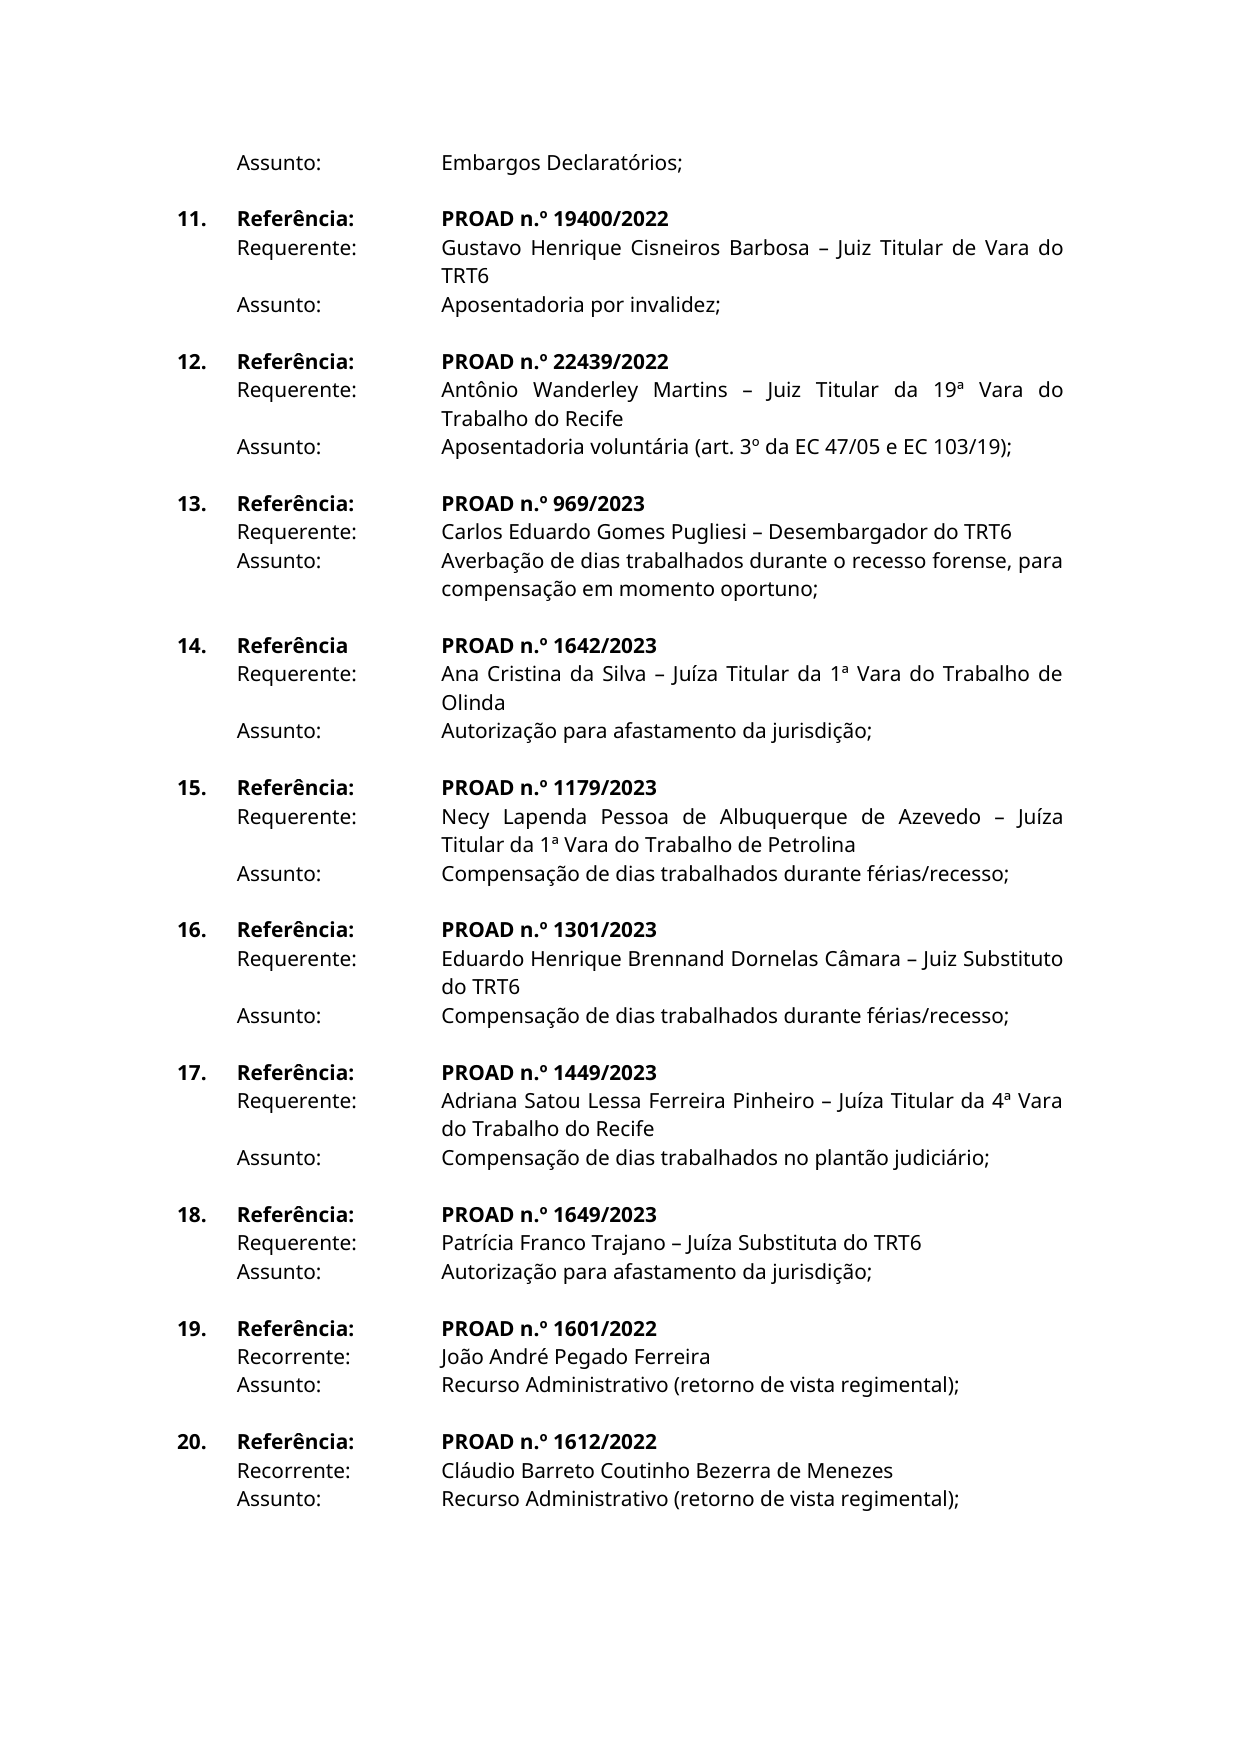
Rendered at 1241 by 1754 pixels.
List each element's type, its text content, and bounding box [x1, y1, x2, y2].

table_cell Assunto: [225, 1001, 430, 1058]
table_cell Compensação de dias trabalhados durante férias/recesso; [430, 859, 1075, 916]
table_cell PROAD n.º 22439/2022 [430, 347, 1075, 375]
table_cell Referência [225, 631, 430, 659]
table_cell Compensação de dias trabalhados no plantão judiciário; [430, 1143, 1075, 1200]
table_cell 20. [166, 1428, 225, 1513]
table_cell Referência: [225, 1058, 430, 1086]
table_cell Referência: [225, 916, 430, 944]
table_cell 18. [166, 1200, 225, 1314]
table_cell Requerente: [225, 375, 430, 432]
table_cell Gustavo Henrique Cisneiros Barbosa – Juiz Titular de Vara do TRT6 [430, 233, 1075, 290]
table_cell Requerente: [225, 518, 430, 546]
table_cell Requerente: [225, 802, 430, 859]
table_cell Compensação de dias trabalhados durante férias/recesso; [430, 1001, 1075, 1058]
table_cell Assunto: [225, 1143, 430, 1200]
table_cell PROAD n.º 969/2023 [430, 489, 1075, 517]
table_cell João André Pegado Ferreira [430, 1342, 1075, 1371]
table_cell 14. [166, 631, 225, 773]
table_cell Requerente: [225, 233, 430, 290]
table_cell Eduardo Henrique Brennand Dornelas Câmara – Juiz Substituto do TRT6 [430, 944, 1075, 1001]
table_cell Referência: [225, 1200, 430, 1228]
table_cell Referência: [225, 489, 430, 517]
table_cell Assunto: [225, 432, 430, 489]
table_cell Assunto: [225, 1257, 430, 1314]
table_cell PROAD n.º 1179/2023 [430, 773, 1075, 802]
table_cell [166, 148, 225, 204]
table_cell Recurso Administrativo (retorno de vista regimental); [430, 1371, 1075, 1427]
table_cell Referência: [225, 1314, 430, 1342]
table_cell Requerente: [225, 944, 430, 1001]
table_cell Requerente: [225, 1228, 430, 1257]
table_cell 19. [166, 1314, 225, 1427]
table_cell Aposentadoria por invalidez; [430, 290, 1075, 347]
table_cell Assunto: [225, 148, 430, 204]
table_cell Requerente: [225, 660, 430, 716]
table_cell 13. [166, 489, 225, 631]
table_cell Recurso Administrativo (retorno de vista regimental); [430, 1484, 1075, 1513]
table_cell PROAD n.º 1612/2022 [430, 1428, 1075, 1456]
table_cell Assunto: [225, 716, 430, 773]
table_cell PROAD n.º 1642/2023 [430, 631, 1075, 659]
table_cell Assunto: [225, 1371, 430, 1427]
table_cell PROAD n.º 1601/2022 [430, 1314, 1075, 1342]
table_cell 15. [166, 773, 225, 916]
table_cell Ana Cristina da Silva – Juíza Titular da 1ª Vara do Trabalho de Olinda [430, 660, 1075, 716]
table_cell Requerente: [225, 1086, 430, 1143]
table_cell Referência: [225, 347, 430, 375]
table_cell PROAD n.º 1301/2023 [430, 916, 1075, 944]
table_cell Referência: [225, 205, 430, 233]
table_cell Assunto: [225, 546, 430, 631]
table_cell Referência: [225, 773, 430, 802]
table_cell Assunto: [225, 290, 430, 347]
table_cell Carlos Eduardo Gomes Pugliesi – Desembargador do TRT6 [430, 518, 1075, 546]
table_cell Autorização para afastamento da jurisdição; [430, 1257, 1075, 1314]
table_cell Adriana Satou Lessa Ferreira Pinheiro – Juíza Titular da 4ª Vara do Trabalho do Recife [430, 1086, 1075, 1143]
table_cell Averbação de dias trabalhados durante o recesso forense, para compensação em momento oportuno; [430, 546, 1075, 631]
table_cell PROAD n.º 1449/2023 [430, 1058, 1075, 1086]
table_cell Patrícia Franco Trajano – Juíza Substituta do TRT6 [430, 1228, 1075, 1257]
table_cell 12. [166, 347, 225, 489]
table_cell Recorrente: [225, 1456, 430, 1484]
table_cell PROAD n.º 19400/2022 [430, 205, 1075, 233]
table_cell Embargos Declaratórios; [430, 148, 1075, 204]
table_cell Necy Lapenda Pessoa de Albuquerque de Azevedo – Juíza Titular da 1ª Vara do Trabalho de Petrolina [430, 802, 1075, 859]
table_cell 11. [166, 205, 225, 347]
table_cell PROAD n.º 1649/2023 [430, 1200, 1075, 1228]
table_cell Aposentadoria voluntária (art. 3º da EC 47/05 e EC 103/19); [430, 432, 1075, 489]
table_cell Antônio Wanderley Martins – Juiz Titular da 19ª Vara do Trabalho do Recife [430, 375, 1075, 432]
table_cell Recorrente: [225, 1342, 430, 1371]
table_cell Autorização para afastamento da jurisdição; [430, 716, 1075, 773]
table_cell Assunto: [225, 1484, 430, 1513]
table_cell 17. [166, 1058, 225, 1200]
table_cell Referência: [225, 1428, 430, 1456]
table_cell Cláudio Barreto Coutinho Bezerra de Menezes [430, 1456, 1075, 1484]
table_cell Assunto: [225, 859, 430, 916]
table_cell 16. [166, 916, 225, 1058]
